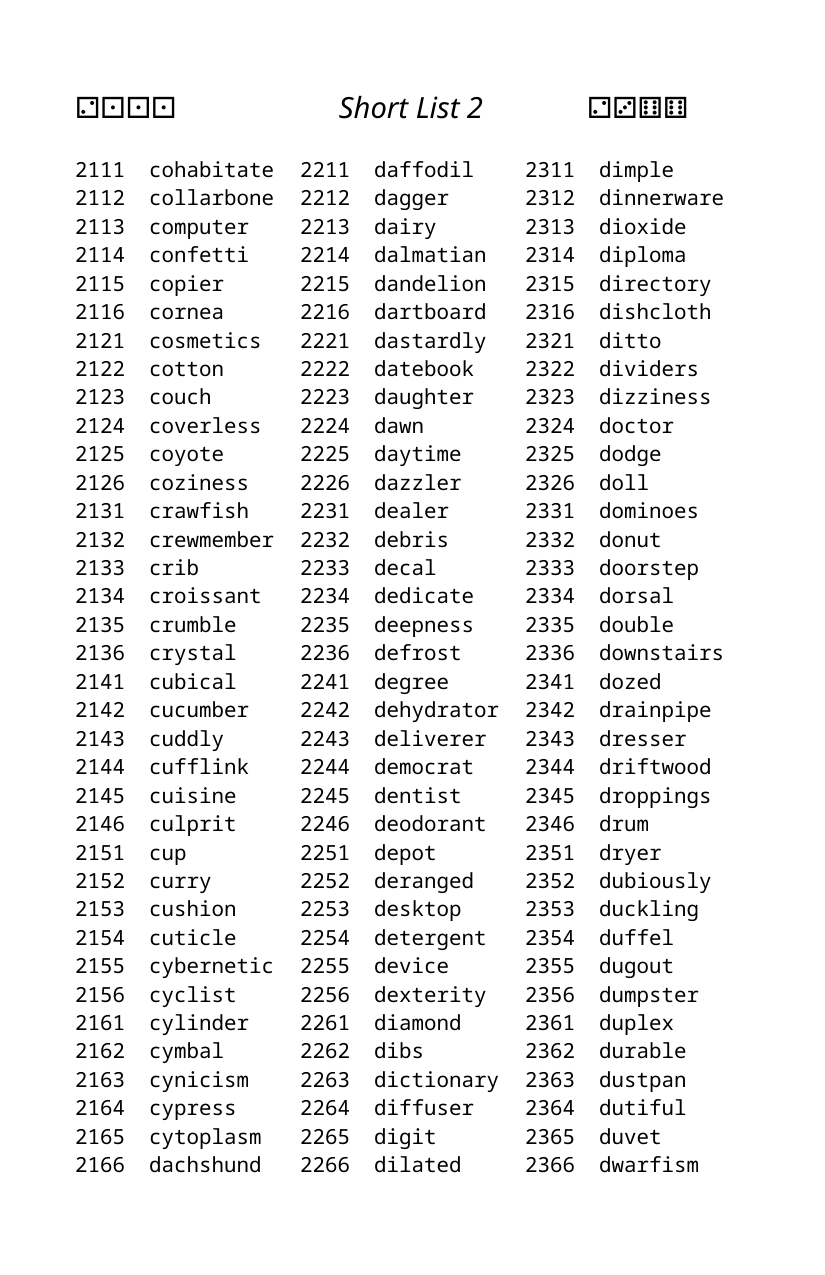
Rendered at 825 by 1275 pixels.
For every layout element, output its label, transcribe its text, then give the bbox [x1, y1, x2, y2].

text 2236 defrost [300, 638, 525, 667]
text 2344 driftwood [525, 752, 750, 781]
text 2252 deranged [300, 866, 525, 894]
text 2354 duffel [525, 923, 750, 951]
text 2232 debris [300, 525, 525, 553]
text 2251 depot [300, 838, 525, 866]
text 2246 deodorant [300, 809, 525, 838]
text 2352 dubiously [525, 866, 750, 894]
text 2226 dazzler [300, 468, 525, 496]
text 2325 dodge [525, 439, 750, 468]
text 2326 doll [525, 468, 750, 496]
text 2346 drum [525, 809, 750, 838]
text 2124 coverless [75, 411, 300, 439]
text 2131 crawfish [75, 496, 300, 525]
text 2221 dastardly [300, 326, 525, 354]
text 2133 crib [75, 553, 300, 582]
text 2151 cup [75, 838, 300, 866]
text 2141 cubical [75, 667, 300, 695]
text 2121 cosmetics [75, 326, 300, 354]
text 2336 downstairs [525, 638, 750, 667]
text 2224 dawn [300, 411, 525, 439]
text 2362 durable [525, 1037, 750, 1065]
text 2225 daytime [300, 439, 525, 468]
text 2241 degree [300, 667, 525, 695]
text 2123 couch [75, 383, 300, 411]
text 2231 dealer [300, 496, 525, 525]
text 2255 device [300, 951, 525, 980]
text 2116 cornea [75, 297, 300, 326]
text ⚁⚀⚀⚀ [75, 87, 300, 127]
text 2245 dentist [300, 781, 525, 809]
text 2112 collarbone [75, 183, 300, 212]
text 2324 doctor [525, 411, 750, 439]
text 2364 dutiful [525, 1093, 750, 1122]
text 2154 cuticle [75, 923, 300, 951]
text 2332 donut [525, 525, 750, 553]
text 2164 cypress [75, 1093, 300, 1122]
text 2342 drainpipe [525, 695, 750, 724]
text 2153 cushion [75, 894, 300, 923]
text Short List 2 [300, 87, 525, 127]
text 2263 dictionary [300, 1065, 525, 1093]
text 2321 ditto [525, 326, 750, 354]
text ⚁⚂⚅⚅ [525, 87, 750, 127]
text 2163 cynicism [75, 1065, 300, 1093]
text 2334 dorsal [525, 582, 750, 610]
text 2215 dandelion [300, 269, 525, 297]
text 2115 copier [75, 269, 300, 297]
text 2132 crewmember [75, 525, 300, 553]
text 2315 directory [525, 269, 750, 297]
text 2366 dwarfism [525, 1150, 750, 1179]
text 2314 diploma [525, 240, 750, 269]
text 2365 duvet [525, 1122, 750, 1150]
text 2143 cuddly [75, 724, 300, 752]
text 2155 cybernetic [75, 951, 300, 980]
text 2211 daffodil [300, 155, 525, 183]
text 2311 dimple [525, 155, 750, 183]
text 2122 cotton [75, 354, 300, 383]
text 2212 dagger [300, 183, 525, 212]
text 2356 dumpster [525, 980, 750, 1008]
text 2114 confetti [75, 240, 300, 269]
text 2113 computer [75, 212, 300, 240]
text 2125 coyote [75, 439, 300, 468]
text 2146 culprit [75, 809, 300, 838]
text 2331 dominoes [525, 496, 750, 525]
text 2254 detergent [300, 923, 525, 951]
text 2145 cuisine [75, 781, 300, 809]
text 2316 dishcloth [525, 297, 750, 326]
text 2136 crystal [75, 638, 300, 667]
text 2363 dustpan [525, 1065, 750, 1093]
text 2322 dividers [525, 354, 750, 383]
text 2333 doorstep [525, 553, 750, 582]
text 2244 democrat [300, 752, 525, 781]
text 2234 dedicate [300, 582, 525, 610]
text 2335 double [525, 610, 750, 638]
text 2162 cymbal [75, 1037, 300, 1065]
text 2353 duckling [525, 894, 750, 923]
text 2341 dozed [525, 667, 750, 695]
text 2312 dinnerware [525, 183, 750, 212]
text 2242 dehydrator [300, 695, 525, 724]
text 2361 duplex [525, 1008, 750, 1037]
text 2261 diamond [300, 1008, 525, 1037]
text 2222 datebook [300, 354, 525, 383]
text 2111 cohabitate [75, 155, 300, 183]
text 2142 cucumber [75, 695, 300, 724]
text 2323 dizziness [525, 383, 750, 411]
text 2216 dartboard [300, 297, 525, 326]
text 2126 coziness [75, 468, 300, 496]
text 2214 dalmatian [300, 240, 525, 269]
text 2343 dresser [525, 724, 750, 752]
text 2152 curry [75, 866, 300, 894]
text 2235 deepness [300, 610, 525, 638]
text 2156 cyclist [75, 980, 300, 1008]
text 2213 dairy [300, 212, 525, 240]
text 2165 cytoplasm [75, 1122, 300, 1150]
text 2313 dioxide [525, 212, 750, 240]
text 2161 cylinder [75, 1008, 300, 1037]
text 2135 crumble [75, 610, 300, 638]
text 2355 dugout [525, 951, 750, 980]
text 2134 croissant [75, 582, 300, 610]
text 2256 dexterity [300, 980, 525, 1008]
text 2144 cufflink [75, 752, 300, 781]
text 2351 dryer [525, 838, 750, 866]
text 2166 dachshund [75, 1150, 300, 1179]
text 2243 deliverer [300, 724, 525, 752]
text 2233 decal [300, 553, 525, 582]
text 2253 desktop [300, 894, 525, 923]
text 2345 droppings [525, 781, 750, 809]
text 2265 digit [300, 1122, 525, 1150]
text 2266 dilated [300, 1150, 525, 1179]
text 2262 dibs [300, 1037, 525, 1065]
text 2264 diffuser [300, 1093, 525, 1122]
text 2223 daughter [300, 383, 525, 411]
